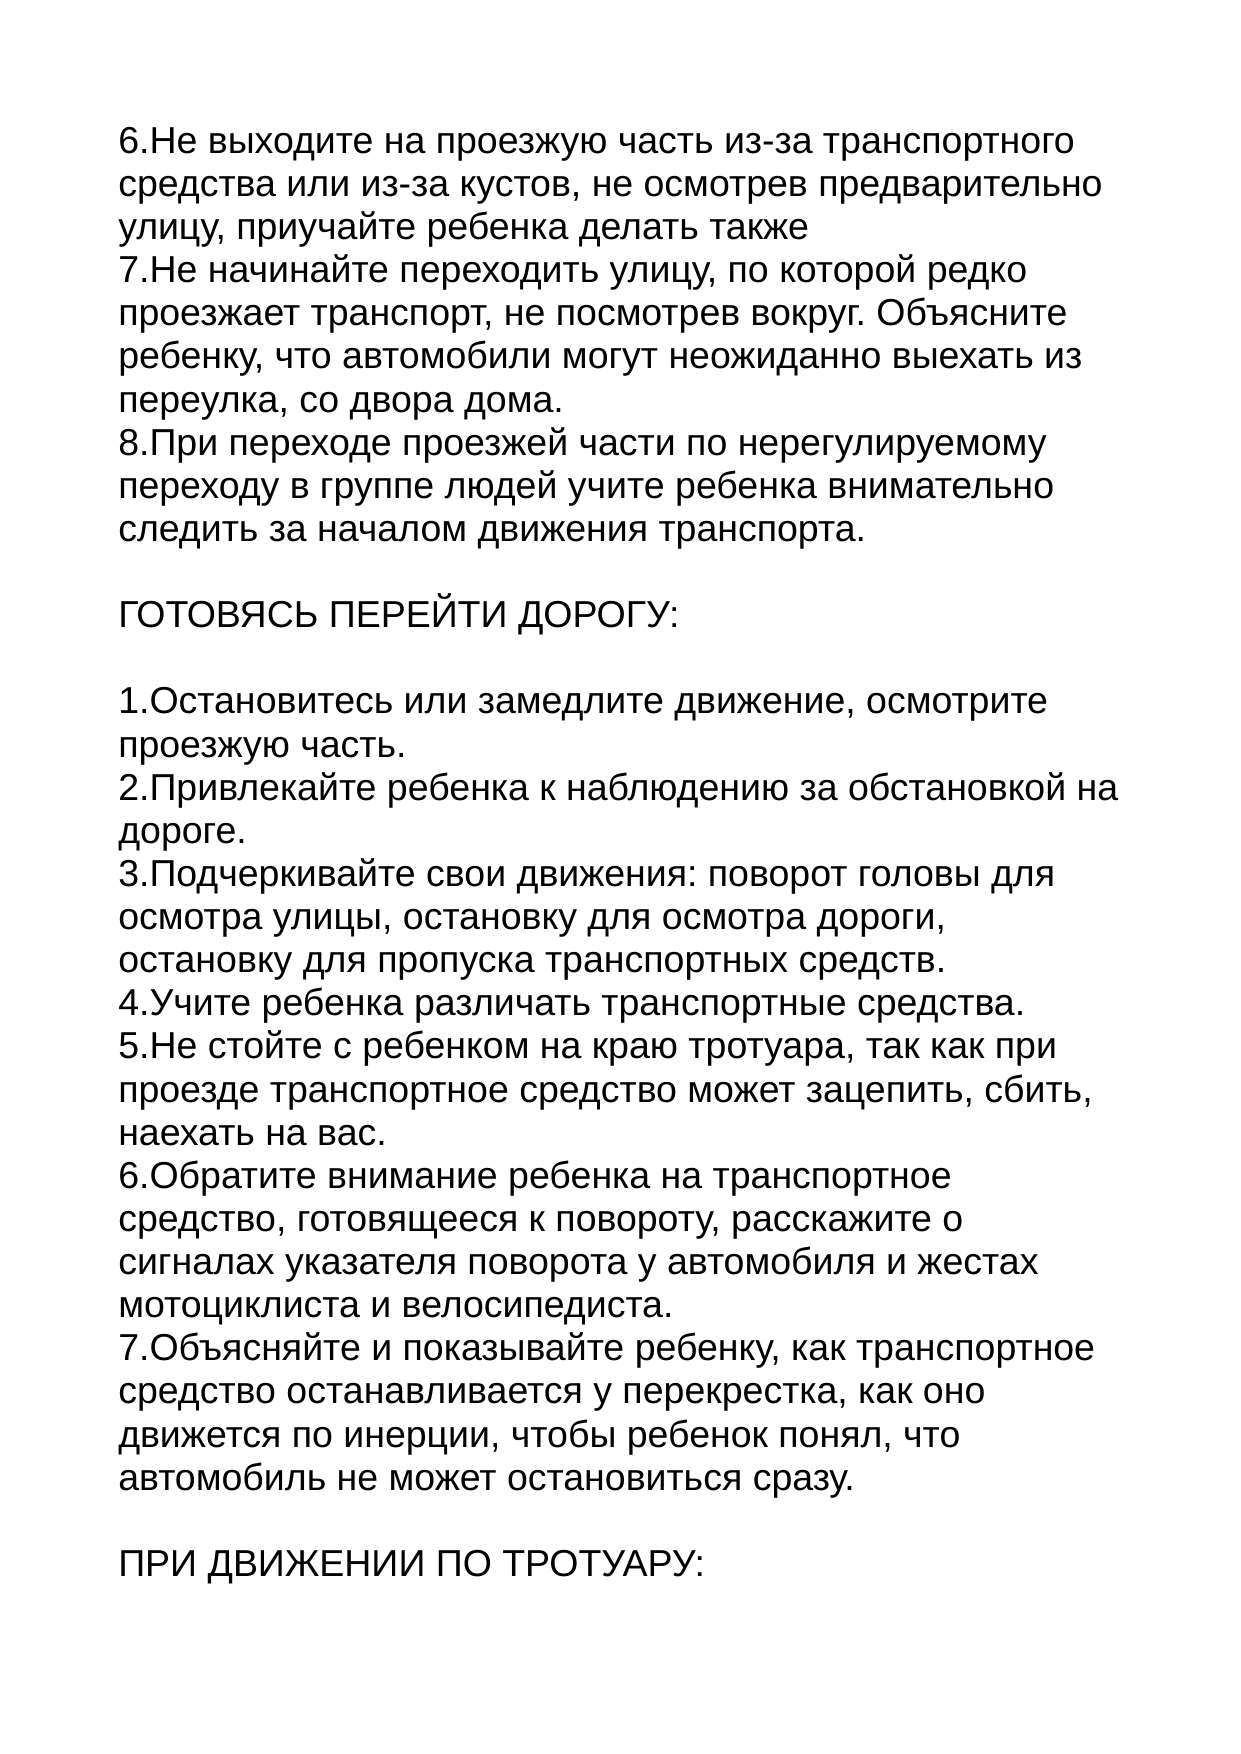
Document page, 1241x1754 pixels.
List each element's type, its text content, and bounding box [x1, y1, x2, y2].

text 7.Не начинайте переходить улицу, по которой редко проезжает транспорт, не посмотрев вокруг. Объясните ребенку, что автомобили могут неожиданно выехать из переулка, со двора дома. [118, 247, 1122, 420]
text ПРИ ДВИЖЕНИИ ПО ТРОТУАРУ: [118, 1541, 1122, 1584]
text 6.Не выходите на проезжую часть из-за транспортного средства или из-за кустов, не осмотрев предварительно улицу, приучайте ребенка делать также [118, 118, 1122, 247]
text 4.Учите ребенка различать транспортные средства. [118, 981, 1122, 1024]
text 1.Остановитесь или замедлите движение, осмотрите проезжую часть. [118, 679, 1122, 765]
text 3.Подчеркивайте свои движения: поворот головы для осмотра улицы, остановку для осмотра дороги, остановку для пропуска транспортных средств. [118, 851, 1122, 981]
text 2.Привлекайте ребенка к наблюдению за обстановкой на дороге. [118, 765, 1122, 851]
text 7.Объясняйте и показывайте ребенку, как транспортное средство останавливается у перекрестка, как оно движется по инерции, чтобы ребенок понял, что автомобиль не может остановиться сразу. [118, 1326, 1122, 1498]
text ГОТОВЯСЬ ПЕРЕЙТИ ДОРОГУ: [118, 592, 1122, 636]
text 5.Не стойте с ребенком на краю тротуара, так как при проезде транспортное средство может зацепить, сбить, наехать на вас. [118, 1024, 1122, 1153]
text 6.Обратите внимание ребенка на транспортное средство, готовящееся к повороту, расскажите о сигналах указателя поворота у автомобиля и жестах мотоциклиста и велосипедиста. [118, 1153, 1122, 1326]
text 8.При переходе проезжей части по нерегулируемому переходу в группе людей учите ребенка внимательно следить за началом движения транспорта. [118, 420, 1122, 549]
